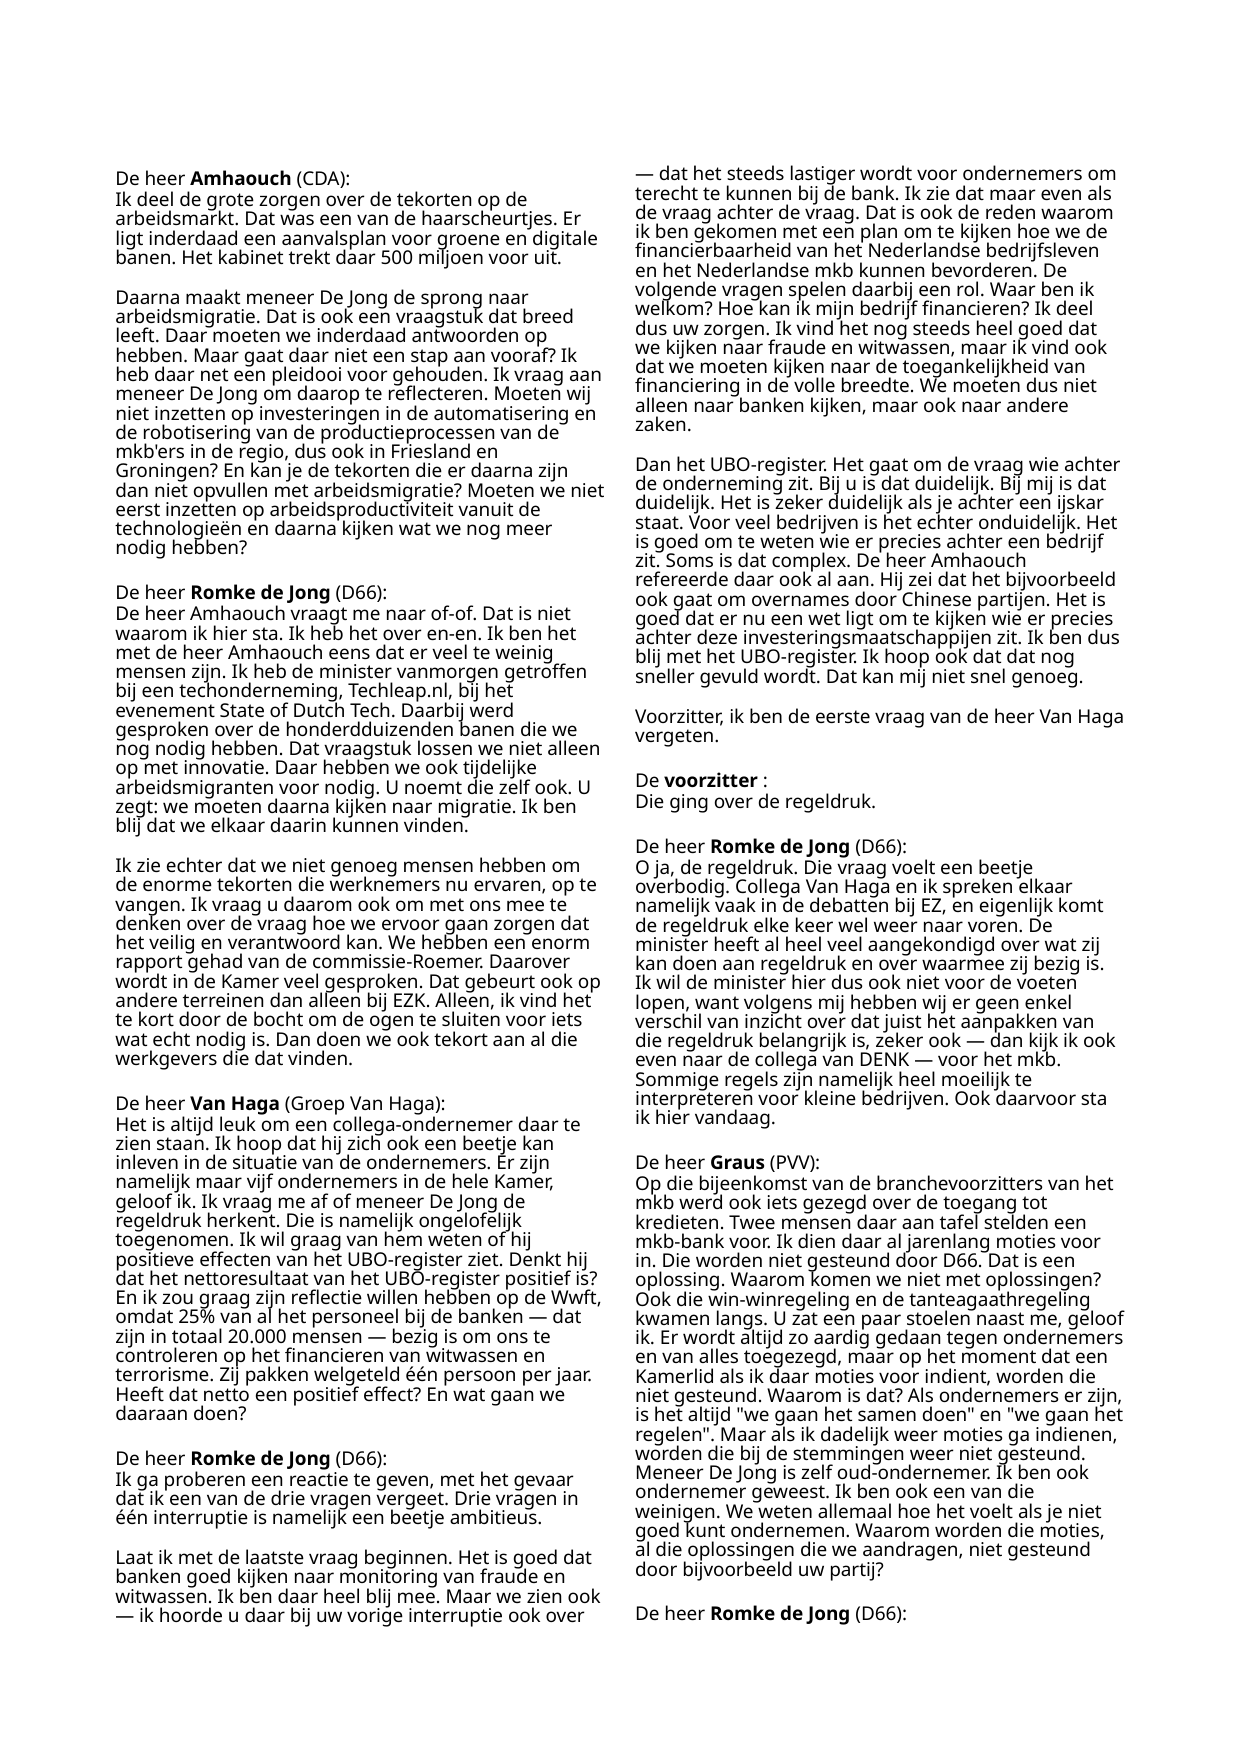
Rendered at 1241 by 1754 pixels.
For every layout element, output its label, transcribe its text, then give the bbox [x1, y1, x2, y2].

text De heer Romke de Jong (D66): [115, 579, 605, 605]
text Op die bijeenkomst van de branchevoorzitters van het mkb werd ook iets gezegd over de toegang tot kredieten. Twee mensen daar aan tafel stelden een mkb-bank voor. Ik dien daar al jarenlang moties voor in. Die worden niet gesteund door D66. Dat is een oplossing. Waarom komen we niet met oplossingen? Ook die win-winregeling en de tanteagaathregeling kwamen langs. U zat een paar stoelen naast me, geloof ik. Er wordt altijd zo aardig gedaan tegen ondernemers en van alles toegezegd, maar op het moment dat een Kamerlid als ik daar moties voor indient, worden die niet gesteund. Waarom is dat? Als ondernemers er zijn, is het altijd "we gaan het samen doen" en "we gaan het regelen". Maar als ik dadelijk weer moties ga indienen, worden die bij de stemmingen weer niet gesteund. Meneer De Jong is zelf oud-ondernemer. Ik ben ook ondernemer geweest. Ik ben ook een van die weinigen. We weten allemaal hoe het voelt als je niet goed kunt ondernemen. Waarom worden die moties, al die oplossingen die we aandragen, niet gesteund door bijvoorbeeld uw partij? [635, 1175, 1125, 1580]
text De heer Romke de Jong (D66): [635, 1601, 1125, 1626]
text De heer Graus (PVV): [635, 1149, 1125, 1175]
text Voorzitter, ik ben de eerste vraag van de heer Van Haga vergeten. [635, 708, 1125, 746]
text Ik ga proberen een reactie te geven, met het gevaar dat ik een van de drie vragen vergeet. Drie vragen in één interruptie is namelijk een beetje ambitieus. [115, 1471, 605, 1528]
text — dat het steeds lastiger wordt voor ondernemers om terecht te kunnen bij de bank. Ik zie dat maar even als de vraag achter de vraag. Dat is ook de reden waarom ik ben gekomen met een plan om te kijken hoe we de financierbaarheid van het Nederlandse bedrijfsleven en het Nederlandse mkb kunnen bevorderen. De volgende vragen spelen daarbij een rol. Waar ben ik welkom? Hoe kan ik mijn bedrijf financieren? Ik deel dus uw zorgen. Ik vind het nog steeds heel goed dat we kijken naar fraude en witwassen, maar ik vind ook dat we moeten kijken naar de toegankelijkheid van financiering in de volle breedte. We moeten dus niet alleen naar banken kijken, maar ook naar andere zaken. [635, 165, 1125, 435]
text De heer Amhaouch vraagt me naar of-of. Dat is niet waarom ik hier sta. Ik heb het over en-en. Ik ben het met de heer Amhaouch eens dat er veel te weinig mensen zijn. Ik heb de minister vanmorgen getroffen bij een techonderneming, Techleap.nl, bij het evenement State of Dutch Tech. Daarbij werd gesproken over de honderdduizenden banen die we nog nodig hebben. Dat vraagstuk lossen we niet alleen op met innovatie. Daar hebben we ook tijdelijke arbeidsmigranten voor nodig. U noemt die zelf ook. U zegt: we moeten daarna kijken naar migratie. Ik ben blij dat we elkaar daarin kunnen vinden. [115, 605, 605, 836]
text De heer Romke de Jong (D66): [115, 1445, 605, 1471]
text Ik deel de grote zorgen over de tekorten op de arbeidsmarkt. Dat was een van de haarscheurtjes. Er ligt inderdaad een aanvalsplan voor groene en digitale banen. Het kabinet trekt daar 500 miljoen voor uit. [115, 191, 605, 268]
text De heer Van Haga (Groep Van Haga): [115, 1090, 605, 1116]
text Laat ik met de laatste vraag beginnen. Het is goed dat banken goed kijken naar monitoring van fraude en witwassen. Ik ben daar heel blij mee. Maar we zien ook — ik hoorde u daar bij uw vorige interruptie ook over [115, 1549, 605, 1626]
text O ja, de regeldruk. Die vraag voelt een beetje overbodig. Collega Van Haga en ik spreken elkaar namelijk vaak in de debatten bij EZ, en eigenlijk komt de regeldruk elke keer wel weer naar voren. De minister heeft al heel veel aangekondigd over wat zij kan doen aan regeldruk en over waarmee zij bezig is. Ik wil de minister hier dus ook niet voor de voeten lopen, want volgens mij hebben wij er geen enkel verschil van inzicht over dat juist het aanpakken van die regeldruk belangrijk is, zeker ook — dan kijk ik ook even naar de collega van DENK — voor het mkb. Sommige regels zijn namelijk heel moeilijk te interpreteren voor kleine bedrijven. Ook daarvoor sta ik hier vandaag. [635, 859, 1125, 1128]
text Daarna maakt meneer De Jong de sprong naar arbeidsmigratie. Dat is ook een vraagstuk dat breed leeft. Daar moeten we inderdaad antwoorden op hebben. Maar gaat daar niet een stap aan vooraf? Ik heb daar net een pleidooi voor gehouden. Ik vraag aan meneer De Jong om daarop te reflecteren. Moeten wij niet inzetten op investeringen in de automatisering en de robotisering van de productieprocessen van de mkb'ers in de regio, dus ook in Friesland en Groningen? En kan je de tekorten die er daarna zijn dan niet opvullen met arbeidsmigratie? Moeten we niet eerst inzetten op arbeidsproductiviteit vanuit de technologieën en daarna kijken wat we nog meer nodig hebben? [115, 289, 605, 559]
text De heer Amhaouch (CDA): [115, 165, 605, 191]
text Die ging over de regeldruk. [635, 793, 1125, 812]
text De heer Romke de Jong (D66): [635, 833, 1125, 859]
text Het is altijd leuk om een collega-ondernemer daar te zien staan. Ik hoop dat hij zich ook een beetje kan inleven in de situatie van de ondernemers. Er zijn namelijk maar vijf ondernemers in de hele Kamer, geloof ik. Ik vraag me af of meneer De Jong de regeldruk herkent. Die is namelijk ongelofelijk toegenomen. Ik wil graag van hem weten of hij positieve effecten van het UBO-register ziet. Denkt hij dat het nettoresultaat van het UBO-register positief is? En ik zou graag zijn reflectie willen hebben op de Wwft, omdat 25% van al het personeel bij de banken — dat zijn in totaal 20.000 mensen — bezig is om ons te controleren op het financieren van witwassen en terrorisme. Zij pakken welgeteld één persoon per jaar. Heeft dat netto een positief effect? En wat gaan we daaraan doen? [115, 1116, 605, 1424]
text Dan het UBO-register. Het gaat om de vraag wie achter de onderneming zit. Bij u is dat duidelijk. Bij mij is dat duidelijk. Het is zeker duidelijk als je achter een ijskar staat. Voor veel bedrijven is het echter onduidelijk. Het is goed om te weten wie er precies achter een bedrijf zit. Soms is dat complex. De heer Amhaouch refereerde daar ook al aan. Hij zei dat het bijvoorbeeld ook gaat om overnames door Chinese partijen. Het is goed dat er nu een wet ligt om te kijken wie er precies achter deze investeringsmaatschappijen zit. Ik ben dus blij met het UBO-register. Ik hoop ook dat dat nog sneller gevuld wordt. Dat kan mij niet snel genoeg. [635, 456, 1125, 687]
text De voorzitter : [635, 767, 1125, 793]
text Ik zie echter dat we niet genoeg mensen hebben om de enorme tekorten die werknemers nu ervaren, op te vangen. Ik vraag u daarom ook om met ons mee te denken over de vraag hoe we ervoor gaan zorgen dat het veilig en verantwoord kan. We hebben een enorm rapport gehad van de commissie-Roemer. Daarover wordt in de Kamer veel gesproken. Dat gebeurt ook op andere terreinen dan alleen bij EZK. Alleen, ik vind het te kort door de bocht om de ogen te sluiten voor iets wat echt nodig is. Dan doen we ook tekort aan al die werkgevers die dat vinden. [115, 857, 605, 1069]
